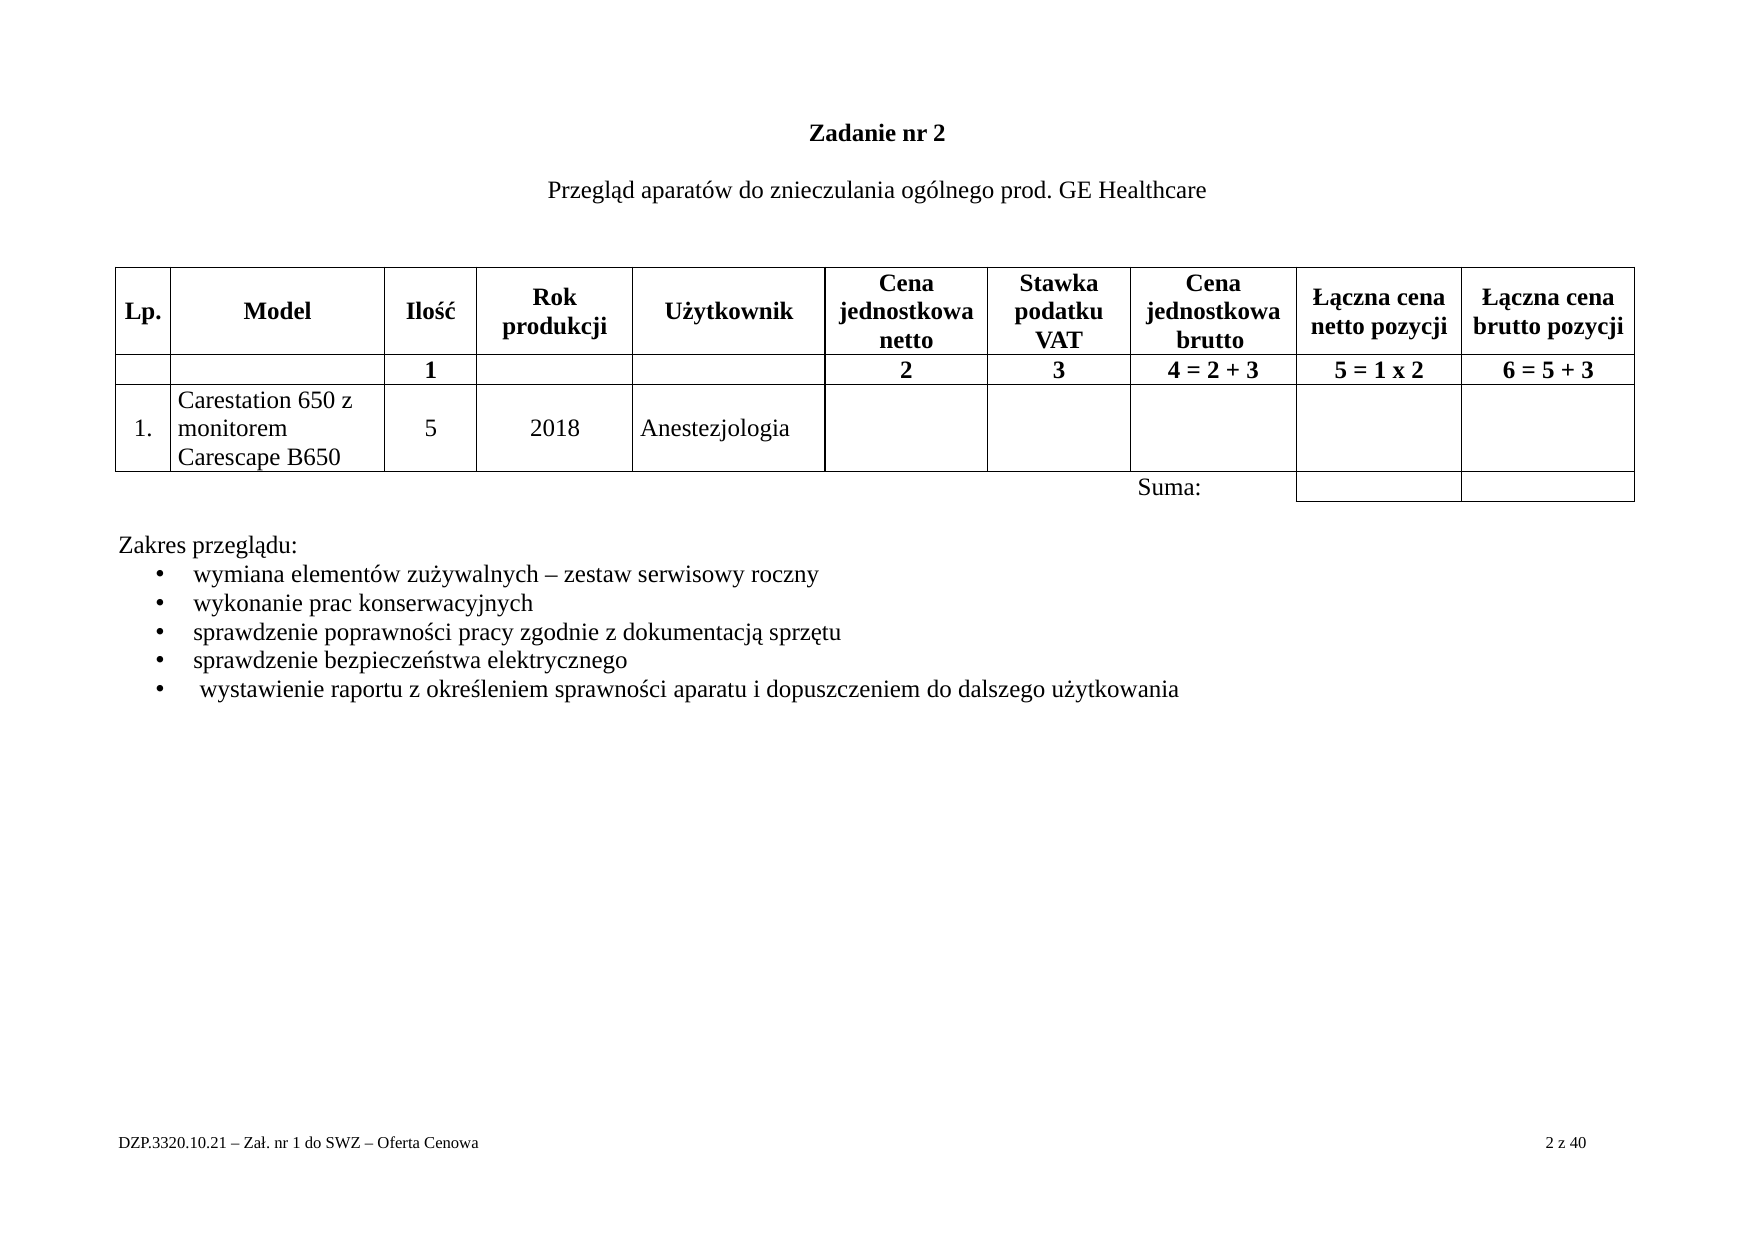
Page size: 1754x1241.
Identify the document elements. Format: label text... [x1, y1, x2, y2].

table_cell [988, 472, 1130, 501]
table_cell 5 [385, 385, 476, 471]
table_cell 1 [385, 355, 476, 384]
table_cell [633, 355, 824, 384]
table_cell [477, 355, 632, 384]
list sprawdzenie poprawności pracy zgodnie z dokumentacją sprzętu [156, 617, 1636, 646]
list wykonanie prac konserwacyjnych [156, 588, 1636, 617]
table_cell [171, 355, 384, 384]
table_cell [1462, 385, 1634, 471]
table_cell [1131, 385, 1296, 471]
table_cell [633, 472, 825, 501]
table_header Stawka podatku VAT [988, 268, 1130, 354]
table_cell 1. [116, 385, 170, 471]
table_cell [1297, 472, 1461, 501]
title Przegląd aparatów do znieczulania ogólnego prod. GE Healthcare [118, 176, 1636, 204]
table_cell [116, 472, 170, 501]
table_header Łączna cena brutto pozycji [1462, 268, 1634, 354]
table_cell [477, 472, 633, 501]
text Zakres przeglądu: [118, 531, 1636, 559]
table_cell [1462, 472, 1634, 501]
table_cell [384, 472, 477, 501]
table_cell [826, 385, 987, 471]
table_cell [116, 355, 170, 384]
table_cell [988, 385, 1130, 471]
table_cell 6 = 5 + 3 [1462, 355, 1634, 384]
table_header Ilość [385, 268, 476, 354]
table_header Łączna cena netto pozycji [1297, 268, 1461, 354]
title Zadanie nr 2 [118, 118, 1636, 147]
table_cell 2018 [477, 385, 632, 471]
table_cell [170, 472, 384, 501]
table_cell 4 = 2 + 3 [1131, 355, 1296, 384]
table_header Cena jednostkowa brutto [1131, 268, 1296, 354]
table_header Użytkownik [633, 268, 824, 354]
table_header Rok produkcji [477, 268, 632, 354]
list sprawdzenie bezpieczeństwa elektrycznego [156, 646, 1636, 674]
list wystawienie raportu z określeniem sprawności aparatu i dopuszczeniem do dalszego użytkowania [156, 674, 1636, 703]
list wymiana elementów zużywalnych – zestaw serwisowy roczny [156, 559, 1636, 588]
table_header Model [171, 268, 384, 354]
table_cell Suma: [1130, 472, 1296, 501]
table_cell 3 [988, 355, 1130, 384]
table_cell [1297, 385, 1461, 471]
table_cell 2 [826, 355, 987, 384]
table_cell Carestation 650 z monitorem Carescape B650 [171, 385, 384, 471]
table_header Cena jednostkowa netto [826, 268, 987, 354]
table_cell 5 = 1 x 2 [1297, 355, 1461, 384]
table_header Lp. [116, 268, 170, 354]
table_cell [825, 472, 987, 501]
table_cell Anestezjologia [633, 385, 824, 471]
